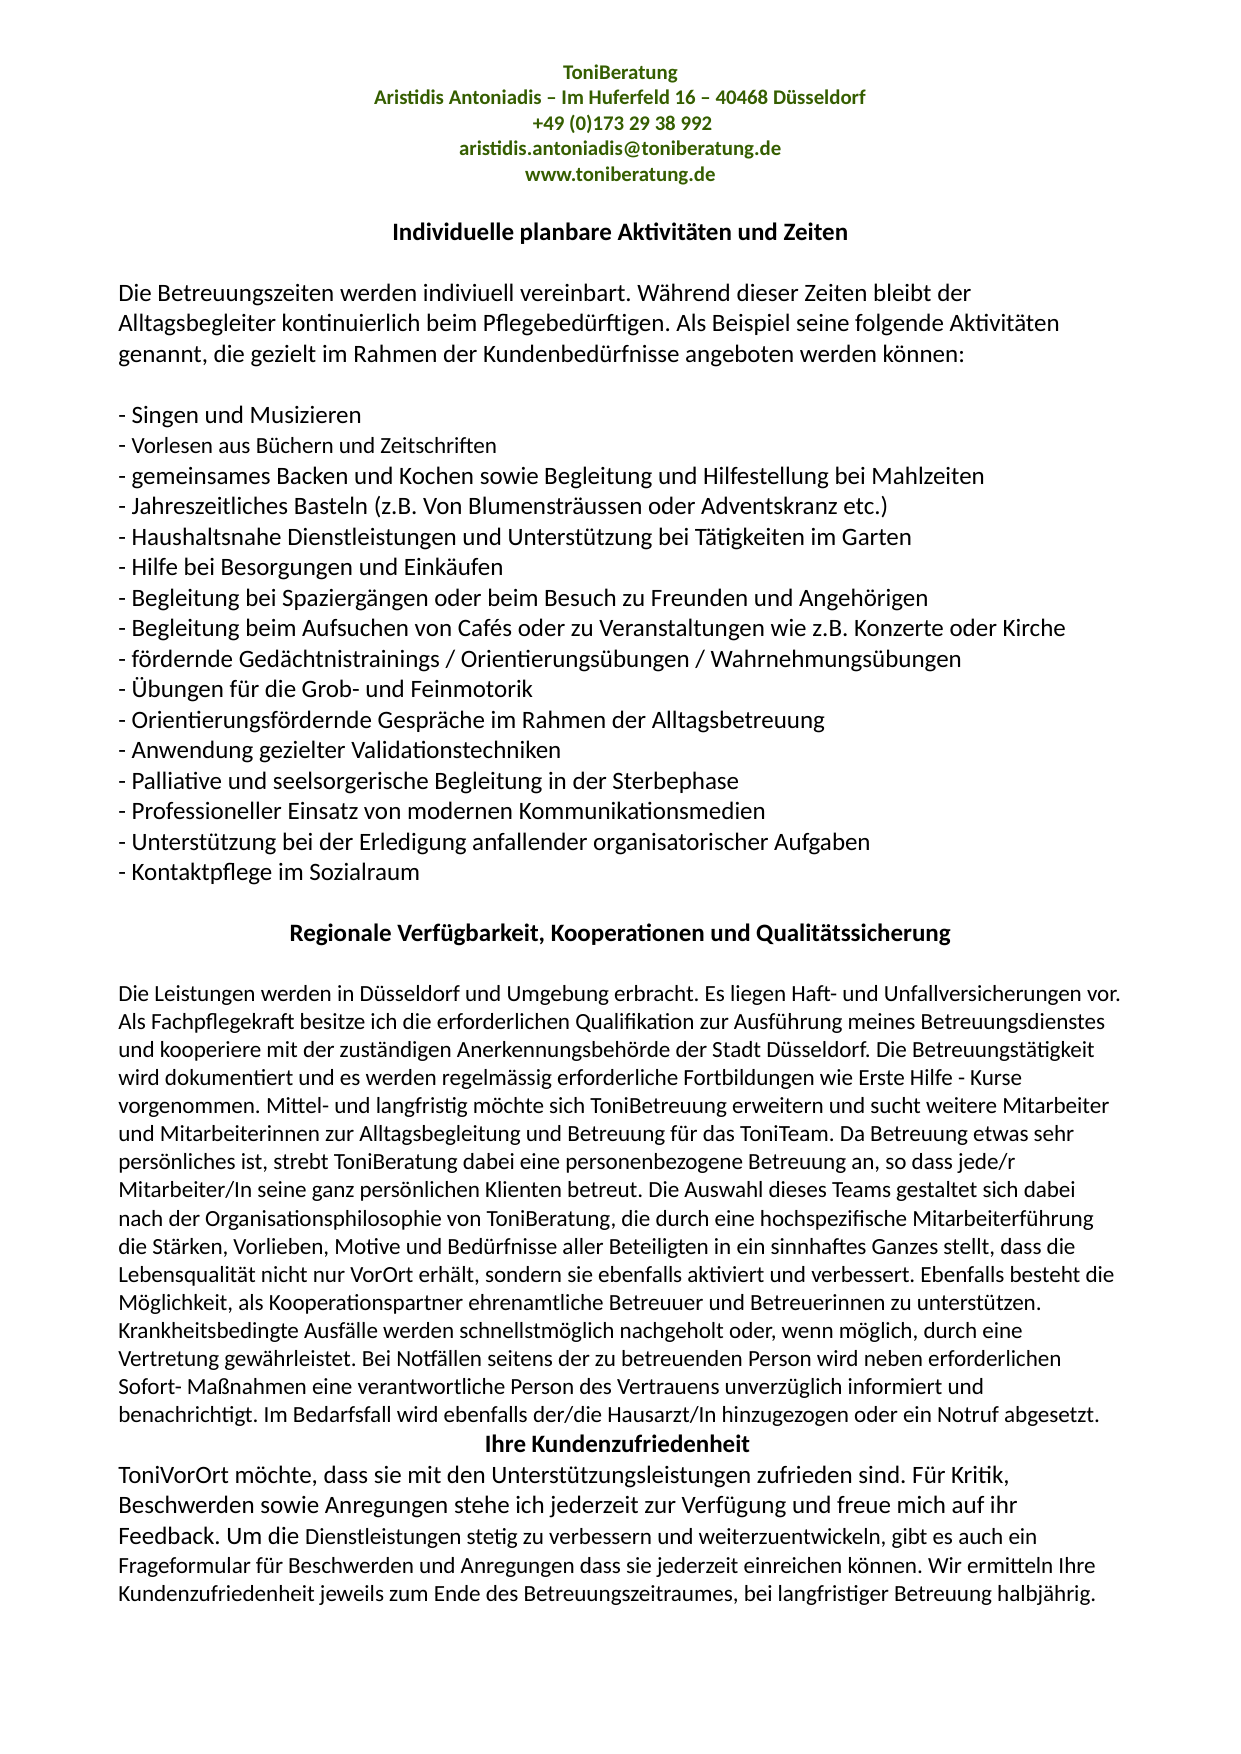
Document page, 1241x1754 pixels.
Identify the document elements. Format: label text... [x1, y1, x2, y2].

text - Orientierungsfördernde Gespräche im Rahmen der Alltagsbetreuung [118, 704, 1122, 734]
text - gemeinsames Backen und Kochen sowie Begleitung und Hilfestellung bei Mahlzeiten [118, 460, 1122, 490]
text - Übungen für die Grob- und Feinmotorik [118, 673, 1122, 704]
text Die Leistungen werden in Düsseldorf und Umgebung erbracht. Es liegen Haft- und Unfallversicherungen vor. Als Fachpflegekraft besitze ich die erforderlichen Qualifikation zur Ausführung meines Betreuungsdienstes und kooperiere mit der zuständigen Anerkennungsbehörde der Stadt Düsseldorf. Die Betreuungstätigkeit wird dokumentiert und es werden regelmässig erforderliche Fortbildungen wie Erste Hilfe - Kurse vorgenommen. Mittel- und langfristig möchte sich ToniBetreuung erweitern und sucht weitere Mitarbeiter und Mitarbeiterinnen zur Alltagsbegleitung und Betreuung für das ToniTeam. Da Betreuung etwas sehr persönliches ist, strebt ToniBeratung dabei eine personenbezogene Betreuung an, so dass jede/r Mitarbeiter/In seine ganz persönlichen Klienten betreut. Die Auswahl dieses Teams gestaltet sich dabei nach der Organisationsphilosophie von ToniBeratung, die durch eine hochspezifische Mitarbeiterführung die Stärken, Vorlieben, Motive und Bedürfnisse aller Beteiligten in ein sinnhaftes Ganzes stellt, dass die Lebensqualität nicht nur VorOrt erhält, sondern sie ebenfalls aktiviert und verbessert. Ebenfalls besteht die Möglichkeit, als Kooperationspartner ehrenamtliche Betreuuer und Betreuerinnen zu unterstützen. Krankheitsbedingte Ausfälle werden schnellstmöglich nachgeholt oder, wenn möglich, durch eine Vertretung gewährleistet. Bei Notfällen seitens der zu betreuenden Person wird neben erforderlichen Sofort- Maßnahmen eine verantwortliche Person des Vertrauens unverzüglich informiert und benachrichtigt. Im Bedarfsfall wird ebenfalls der/die Hausarzt/In hinzugezogen oder ein Notruf abgesetzt. [118, 979, 1122, 1429]
text Regionale Verfügbarkeit, Kooperationen und Qualitätssicherung [118, 918, 1122, 948]
text - Kontaktpflege im Sozialraum [118, 857, 1122, 887]
text ToniVorOrt möchte, dass sie mit den Unterstützungsleistungen zufrieden sind. Für Kritik, Beschwerden sowie Anregungen stehe ich jederzeit zur Verfügung und freue mich auf ihr Feedback. Um die Dienstleistungen stetig zu verbessern und weiterzuentwickeln, gibt es auch ein Frageformular für Beschwerden und Anregungen dass sie jederzeit einreichen können. Wir ermitteln Ihre Kundenzufriedenheit jeweils zum Ende des Betreuungszeitraumes, bei langfristiger Betreuung halbjährig. [118, 1459, 1122, 1607]
text - Professioneller Einsatz von modernen Kommunikationsmedien [118, 796, 1122, 826]
text - fördernde Gedächtnistrainings / Orientierungsübungen / Wahrnehmungsübungen [118, 643, 1122, 673]
text Individuelle planbare Aktivitäten und Zeiten [118, 216, 1122, 246]
text - Hilfe bei Besorgungen und Einkäufen [118, 551, 1122, 582]
text - Palliative und seelsorgerische Begleitung in der Sterbephase [118, 765, 1122, 796]
text - Vorlesen aus Büchern und Zeitschriften [118, 429, 1122, 460]
text - Singen und Musizieren [118, 399, 1122, 429]
text - Begleitung bei Spaziergängen oder beim Besuch zu Freunden und Angehörigen [118, 582, 1122, 612]
text Ihre Kundenzufriedenheit [118, 1429, 1122, 1459]
text - Haushaltsnahe Dienstleistungen und Unterstützung bei Tätigkeiten im Garten [118, 521, 1122, 551]
text - Jahreszeitliches Basteln (z.B. Von Blumensträussen oder Adventskranz etc.) [118, 490, 1122, 521]
text - Unterstützung bei der Erledigung anfallender organisatorischer Aufgaben [118, 826, 1122, 857]
text - Anwendung gezielter Validationstechniken [118, 734, 1122, 765]
text - Begleitung beim Aufsuchen von Cafés oder zu Veranstaltungen wie z.B. Konzerte oder Kirche [118, 612, 1122, 643]
text Die Betreuungszeiten werden indiviuell vereinbart. Während dieser Zeiten bleibt der Alltagsbegleiter kontinuierlich beim Pflegebedürftigen. Als Beispiel seine folgende Aktivitäten genannt, die gezielt im Rahmen der Kundenbedürfnisse angeboten werden können: [118, 277, 1122, 368]
